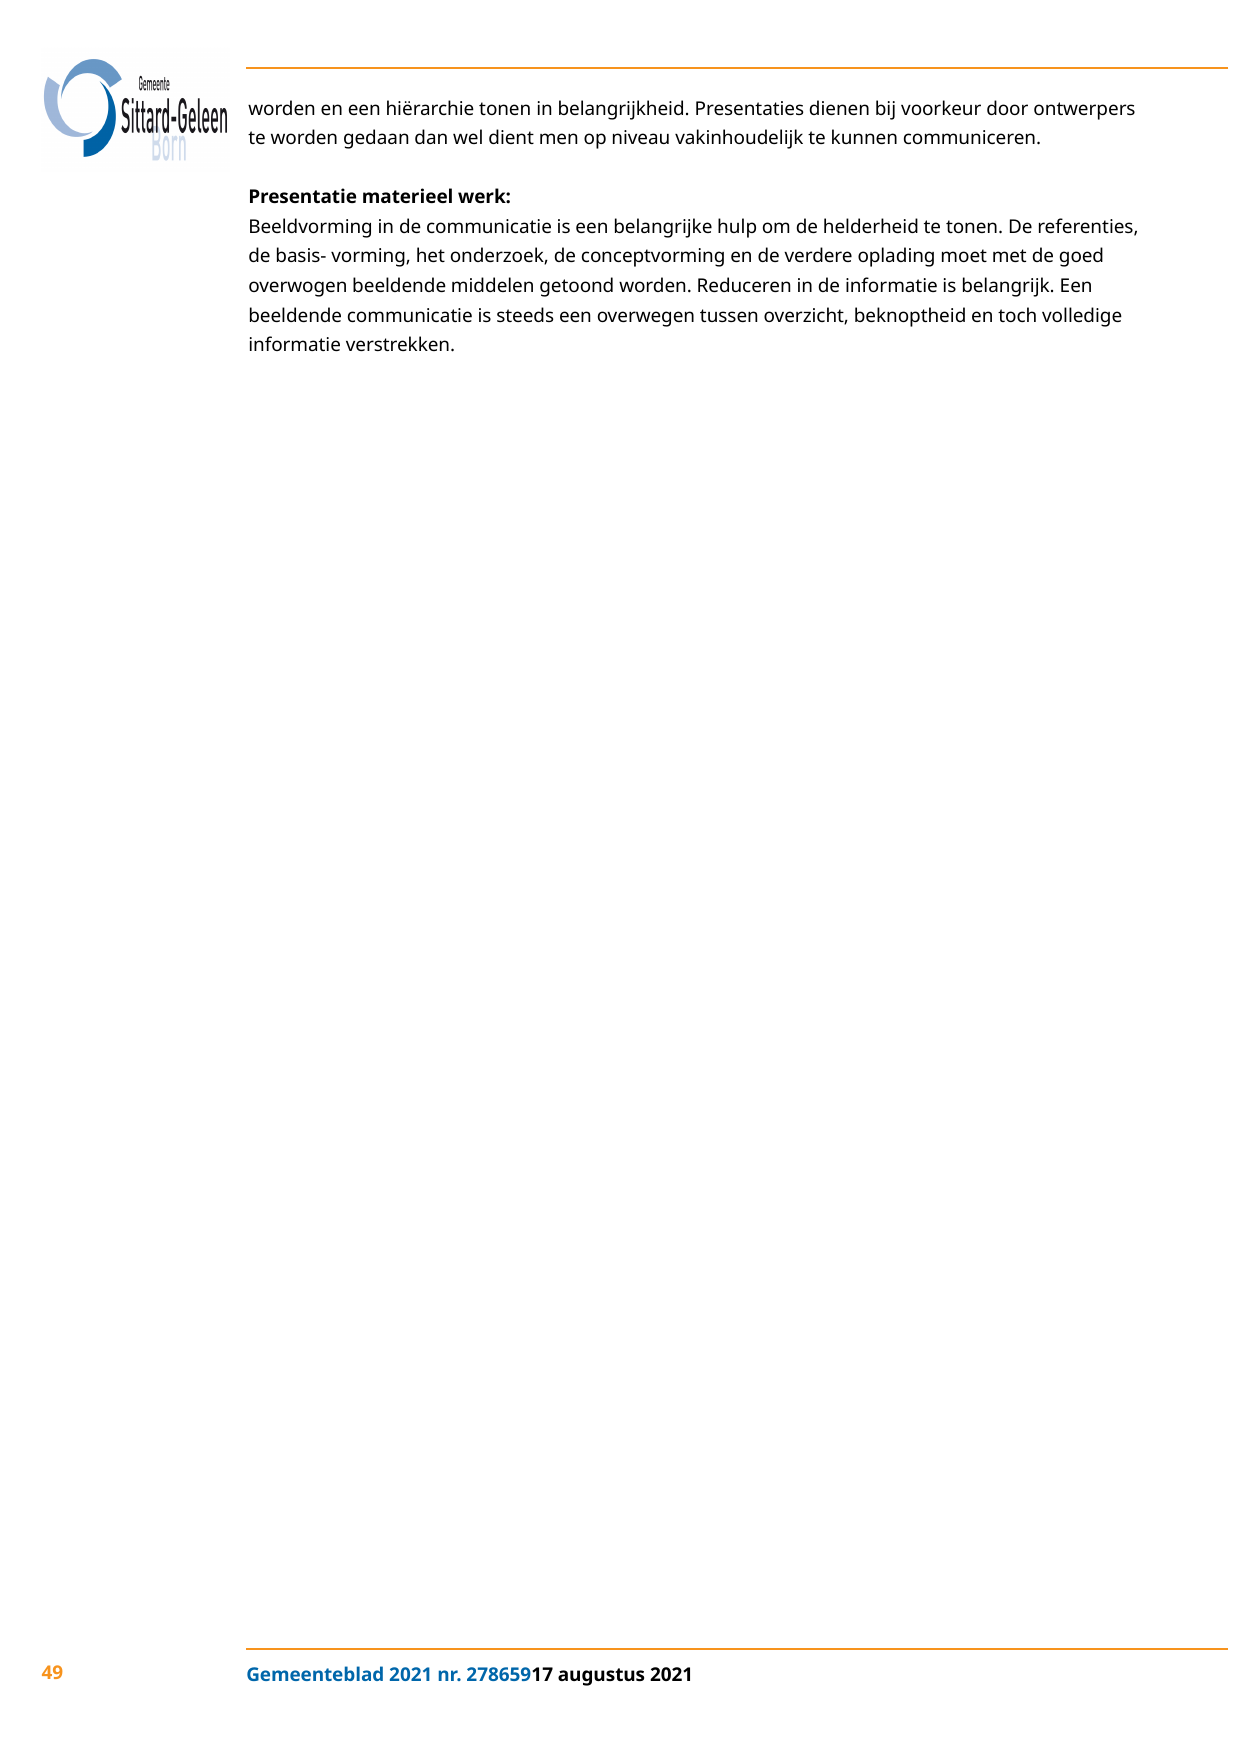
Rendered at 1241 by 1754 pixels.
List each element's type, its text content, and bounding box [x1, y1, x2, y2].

text worden en een hiërarchie tonen in belangrijkheid. Presentaties dienen bij voorkeur door ontwerpers te worden gedaan dan wel dient men op niveau vakinhoudelijk te kunnen communiceren. [248, 95, 1152, 150]
text Presentatie materieel werk: [248, 183, 1152, 209]
picture [41, 47, 231, 172]
text Beeldvorming in de communicatie is een belangrijke hulp om de helderheid te tonen. De referenties, de basis- vorming, het onderzoek, de conceptvorming en de verdere oplading moet met de goed overwogen beeldende middelen getoond worden. Reduceren in de informatie is belangrijk. Een beeldende communicatie is steeds een overwegen tussen overzicht, beknoptheid en toch volledige informatie verstrekken. [248, 213, 1152, 357]
